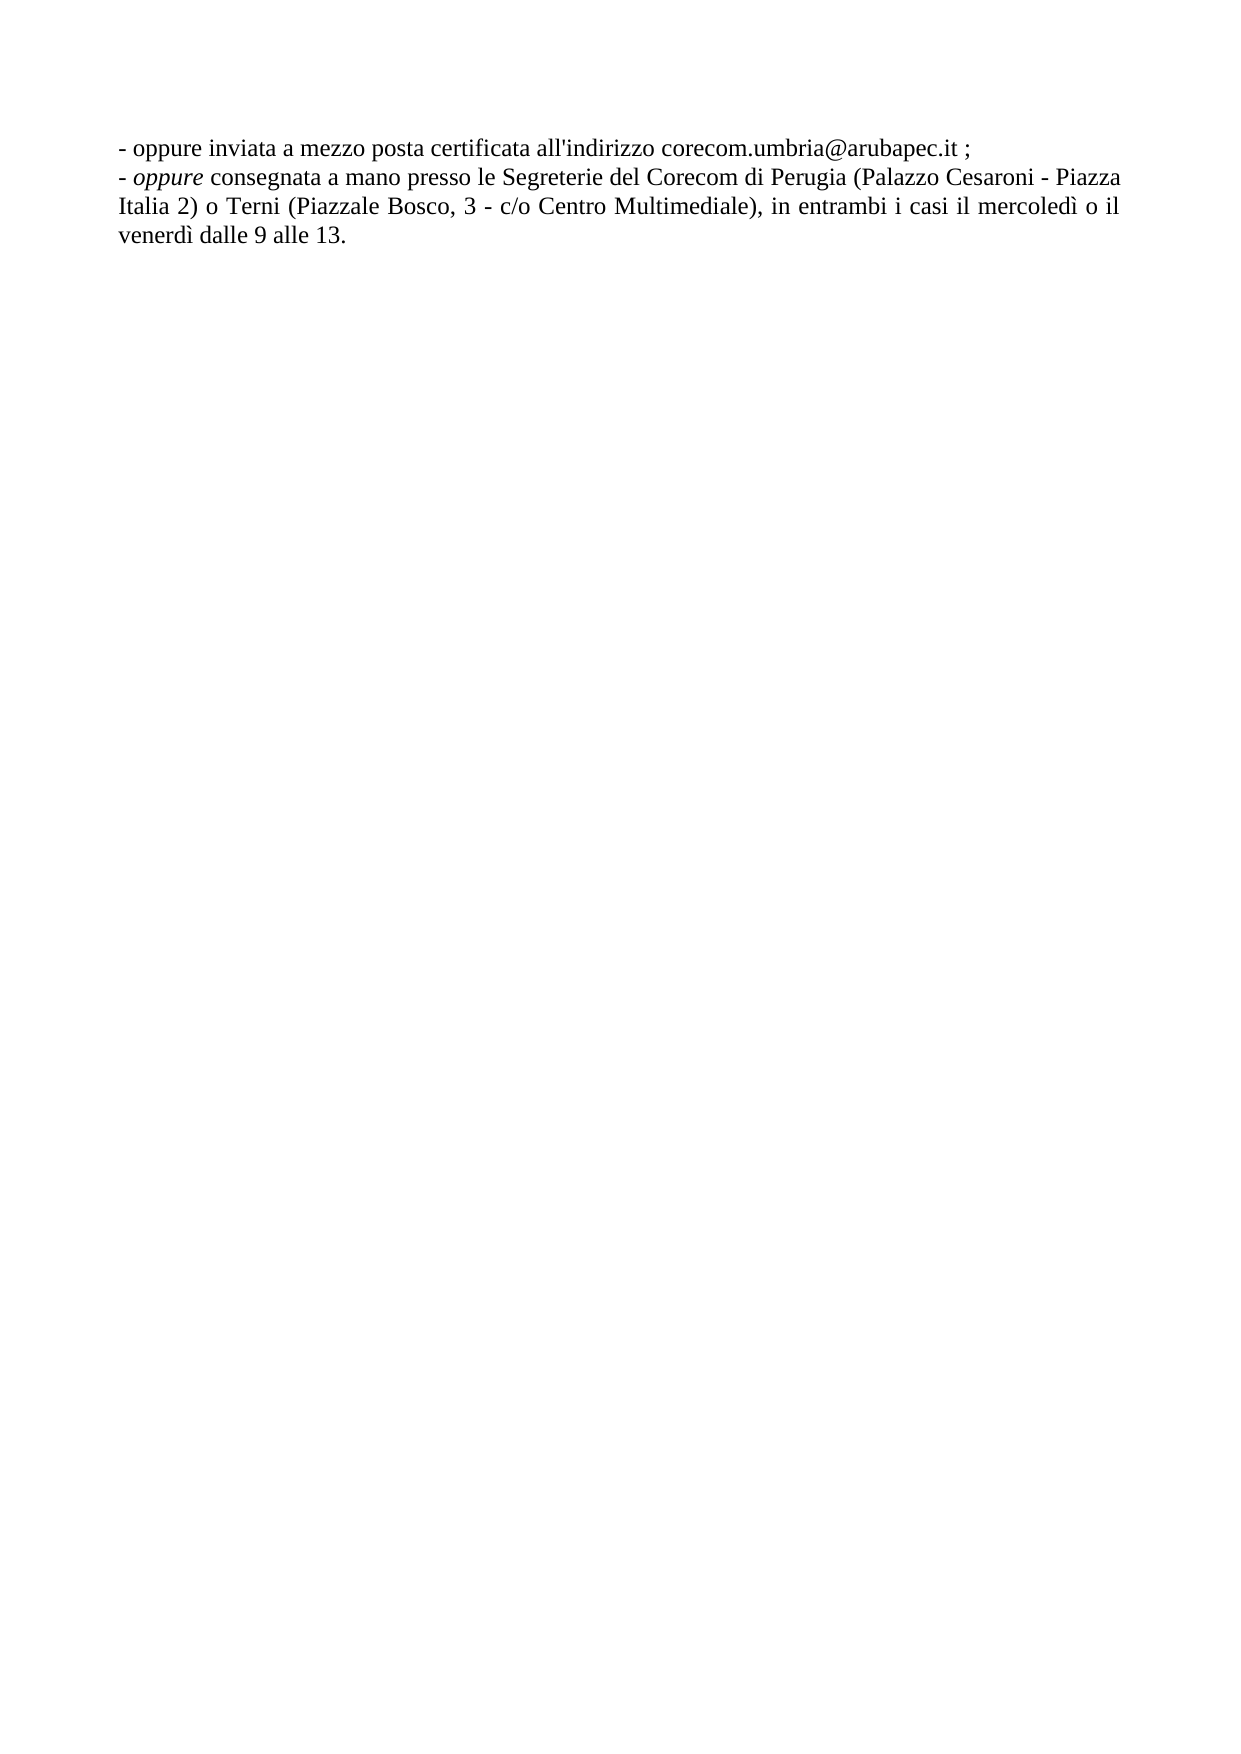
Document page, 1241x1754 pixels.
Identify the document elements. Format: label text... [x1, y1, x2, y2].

text - oppure consegnata a mano presso le Segreterie del Corecom di Perugia (Palazzo Cesaroni - Piazza Italia 2) o Terni (Piazzale Bosco, 3 - c/o Centro Multimediale), in entrambi i casi il mercoledì o il venerdì dalle 9 alle 13. [118, 162, 1122, 248]
text - oppure inviata a mezzo posta certificata all'indirizzo corecom.umbria@arubapec.it ; [118, 133, 1122, 162]
